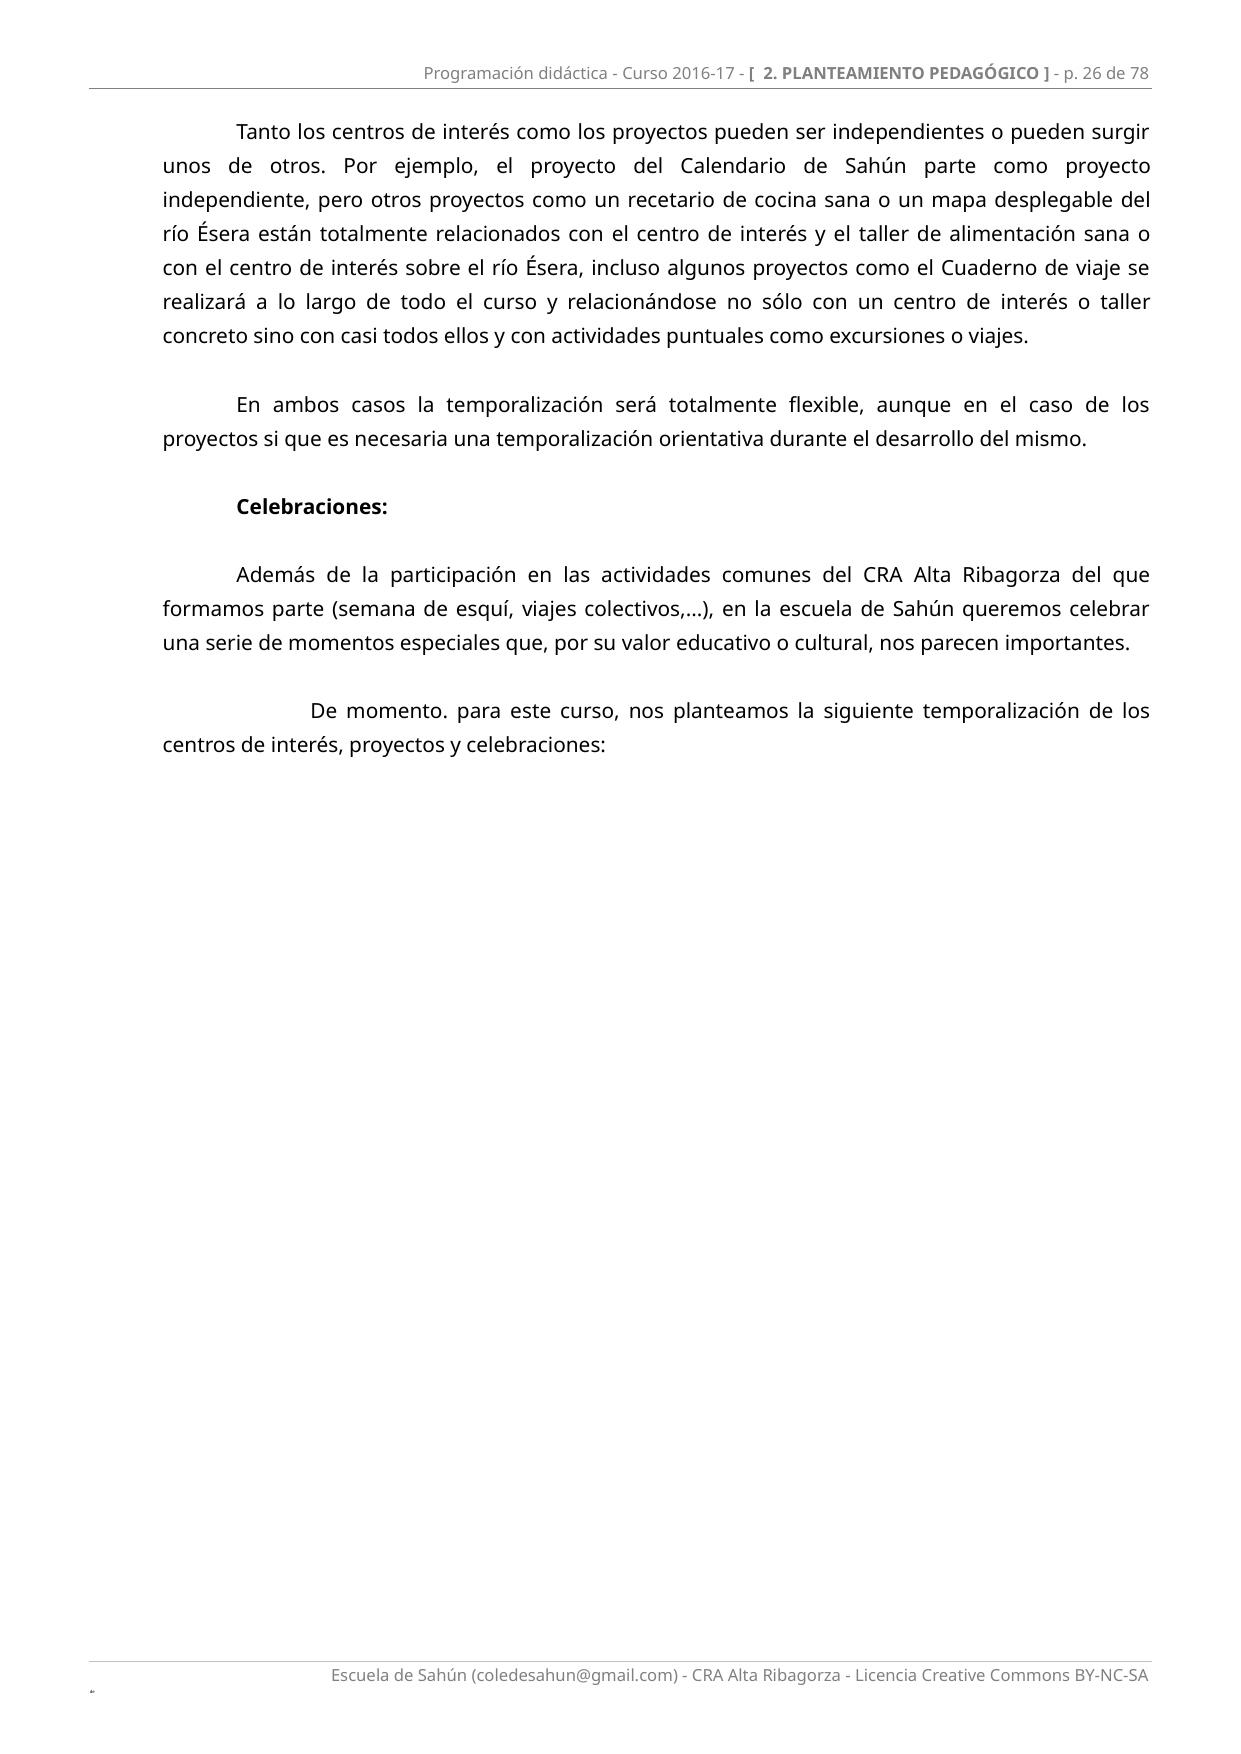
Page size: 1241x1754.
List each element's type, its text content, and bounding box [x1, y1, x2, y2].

text Tanto los centros de interés como los proyectos pueden ser independientes o pueden surgir unos de otros. Por ejemplo, el proyecto del Calendario de Sahún parte como proyecto independiente, pero otros proyectos como un recetario de cocina sana o un mapa desplegable del río Ésera están totalmente relacionados con el centro de interés y el taller de alimentación sana o con el centro de interés sobre el río Ésera, incluso algunos proyectos como el Cuaderno de viaje se realizará a lo largo de todo el curso y relacionándose no sólo con un centro de interés o taller concreto sino con casi todos ellos y con actividades puntuales como excursiones o viajes. [162, 117, 1152, 350]
text Además de la participación en las actividades comunes del CRA Alta Ribagorza del que formamos parte (semana de esquí, viajes colectivos,...), en la escuela de Sahún queremos celebrar una serie de mo­mentos especiales que, por su valor educativo o cultural, nos parecen importantes. [162, 560, 1152, 657]
text En ambos casos la temporalización será totalmente flexible, aunque en el caso de los proyectos si que es necesaria una temporalización orientativa durante el desarrollo del mismo. [162, 390, 1152, 452]
text De momento. para este curso, nos planteamos la siguiente temporalización de los centros de interés, proyectos y celebraciones: [162, 696, 1152, 759]
text Celebraciones: [162, 492, 1152, 520]
